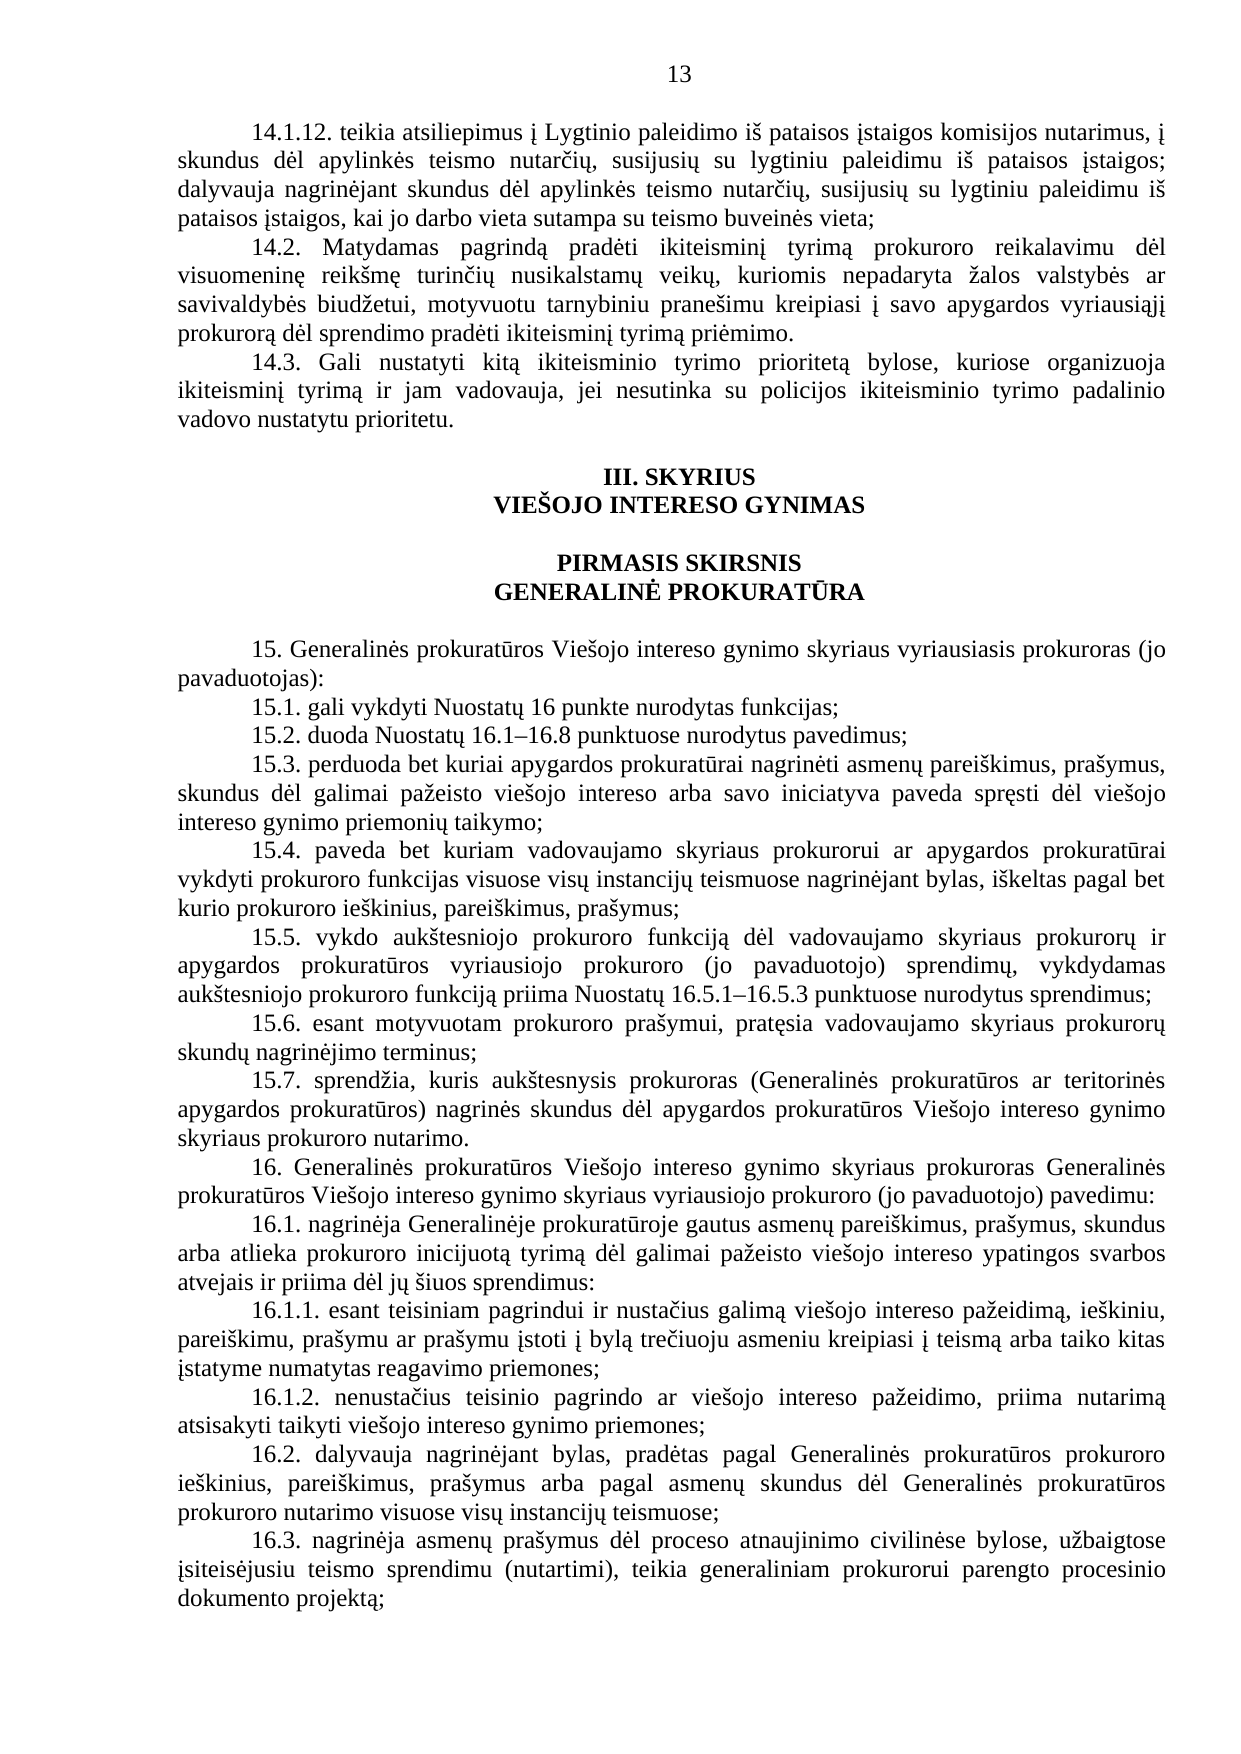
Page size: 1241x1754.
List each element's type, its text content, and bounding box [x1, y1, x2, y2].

text 15.7. sprendžia, kuris aukštesnysis prokuroras (Generalinės prokuratūros ar teritorinės apygardos prokuratūros) nagrinės skundus dėl apygardos prokuratūros Viešojo intereso gynimo skyriaus prokuroro nutarimo. [177, 1065, 1167, 1152]
text PIRMASIS SKIRSNIS [177, 548, 1181, 577]
text 14.1.12. teikia atsiliepimus į Lygtinio paleidimo iš pataisos įstaigos komisijos nutarimus, į skundus dėl apylinkės teismo nutarčių, susijusių su lygtiniu paleidimu iš pataisos įstaigos; dalyvauja nagrinėjant skundus dėl apylinkės teismo nutarčių, susijusių su lygtiniu paleidimu iš pataisos įstaigos, kai jo darbo vieta sutampa su teismo buveinės vieta; [177, 117, 1167, 232]
text 16.3. nagrinėja asmenų prašymus dėl proceso atnaujinimo civilinėse bylose, užbaigtose įsiteisėjusiu teismo sprendimu (nutartimi), teikia generaliniam prokurorui parengto procesinio dokumento projektą; [177, 1525, 1167, 1612]
text 16.1.2. nenustačius teisinio pagrindo ar viešojo intereso pažeidimo, priima nutarimą atsisakyti taikyti viešojo intereso gynimo priemones; [177, 1382, 1167, 1439]
text 16.1.1. esant teisiniam pagrindui ir nustačius galimą viešojo intereso pažeidimą, ieškiniu, pareiškimu, prašymu ar prašymu įstoti į bylą trečiuoju asmeniu kreipiasi į teismą arba taiko kitas įstatyme numatytas reagavimo priemones; [177, 1295, 1167, 1382]
text 15.4. paveda bet kuriam vadovaujamo skyriaus prokurorui ar apygardos prokuratūrai vykdyti prokuroro funkcijas visuose visų instancijų teismuose nagrinėjant bylas, iškeltas pagal bet kurio prokuroro ieškinius, pareiškimus, prašymus; [177, 835, 1167, 922]
text 15.1. gali vykdyti Nuostatų 16 punkte nurodytas funkcijas; [177, 692, 1167, 720]
text 15.5. vykdo aukštesniojo prokuroro funkciją dėl vadovaujamo skyriaus prokurorų ir apygardos prokuratūros vyriausiojo prokuroro (jo pavaduotojo) sprendimų, vykdydamas aukštesniojo prokuroro funkciją priima Nuostatų 16.5.1–16.5.3 punktuose nurodytus sprendimus; [177, 922, 1167, 1008]
text 14.3. Gali nustatyti kitą ikiteisminio tyrimo prioritetą bylose, kuriose organizuoja ikiteisminį tyrimą ir jam vadovauja, jei nesutinka su policijos ikiteisminio tyrimo padalinio vadovo nustatytu prioritetu. [177, 347, 1167, 433]
text 14.2. Matydamas pagrindą pradėti ikiteisminį tyrimą prokuroro reikalavimu dėl visuomeninę reikšmę turinčių nusikalstamų veikų, kuriomis nepadaryta žalos valstybės ar savivaldybės biudžetui, motyvuotu tarnybiniu pranešimu kreipiasi į savo apygardos vyriausiąjį prokurorą dėl sprendimo pradėti ikiteisminį tyrimą priėmimo. [177, 232, 1167, 347]
text 15.3. perduoda bet kuriai apygardos prokuratūrai nagrinėti asmenų pareiškimus, prašymus, skundus dėl galimai pažeisto viešojo intereso arba savo iniciatyva paveda spręsti dėl viešojo intereso gynimo priemonių taikymo; [177, 749, 1167, 835]
text 15.6. esant motyvuotam prokuroro prašymui, pratęsia vadovaujamo skyriaus prokurorų skundų nagrinėjimo terminus; [177, 1008, 1167, 1065]
text 16.2. dalyvauja nagrinėjant bylas, pradėtas pagal Generalinės prokuratūros prokuroro ieškinius, pareiškimus, prašymus arba pagal asmenų skundus dėl Generalinės prokuratūros prokuroro nutarimo visuose visų instancijų teismuose; [177, 1439, 1167, 1525]
text GENERALINĖ PROKURATŪRA [177, 577, 1181, 605]
text 15.2. duoda Nuostatų 16.1–16.8 punktuose nurodytus pavedimus; [177, 720, 1167, 749]
text VIEŠOJO INTERESO GYNIMAS [177, 490, 1181, 519]
text 15. Generalinės prokuratūros Viešojo intereso gynimo skyriaus vyriausiasis prokuroras (jo pavaduotojas): [177, 634, 1167, 692]
text 16. Generalinės prokuratūros Viešojo intereso gynimo skyriaus prokuroras Generalinės prokuratūros Viešojo intereso gynimo skyriaus vyriausiojo prokuroro (jo pavaduotojo) pavedimu: [177, 1152, 1167, 1209]
text III. SKYRIUS [177, 462, 1181, 490]
text 16.1. nagrinėja Generalinėje prokuratūroje gautus asmenų pareiškimus, prašymus, skundus arba atlieka prokuroro inicijuotą tyrimą dėl galimai pažeisto viešojo intereso ypatingos svarbos atvejais ir priima dėl jų šiuos sprendimus: [177, 1209, 1167, 1295]
